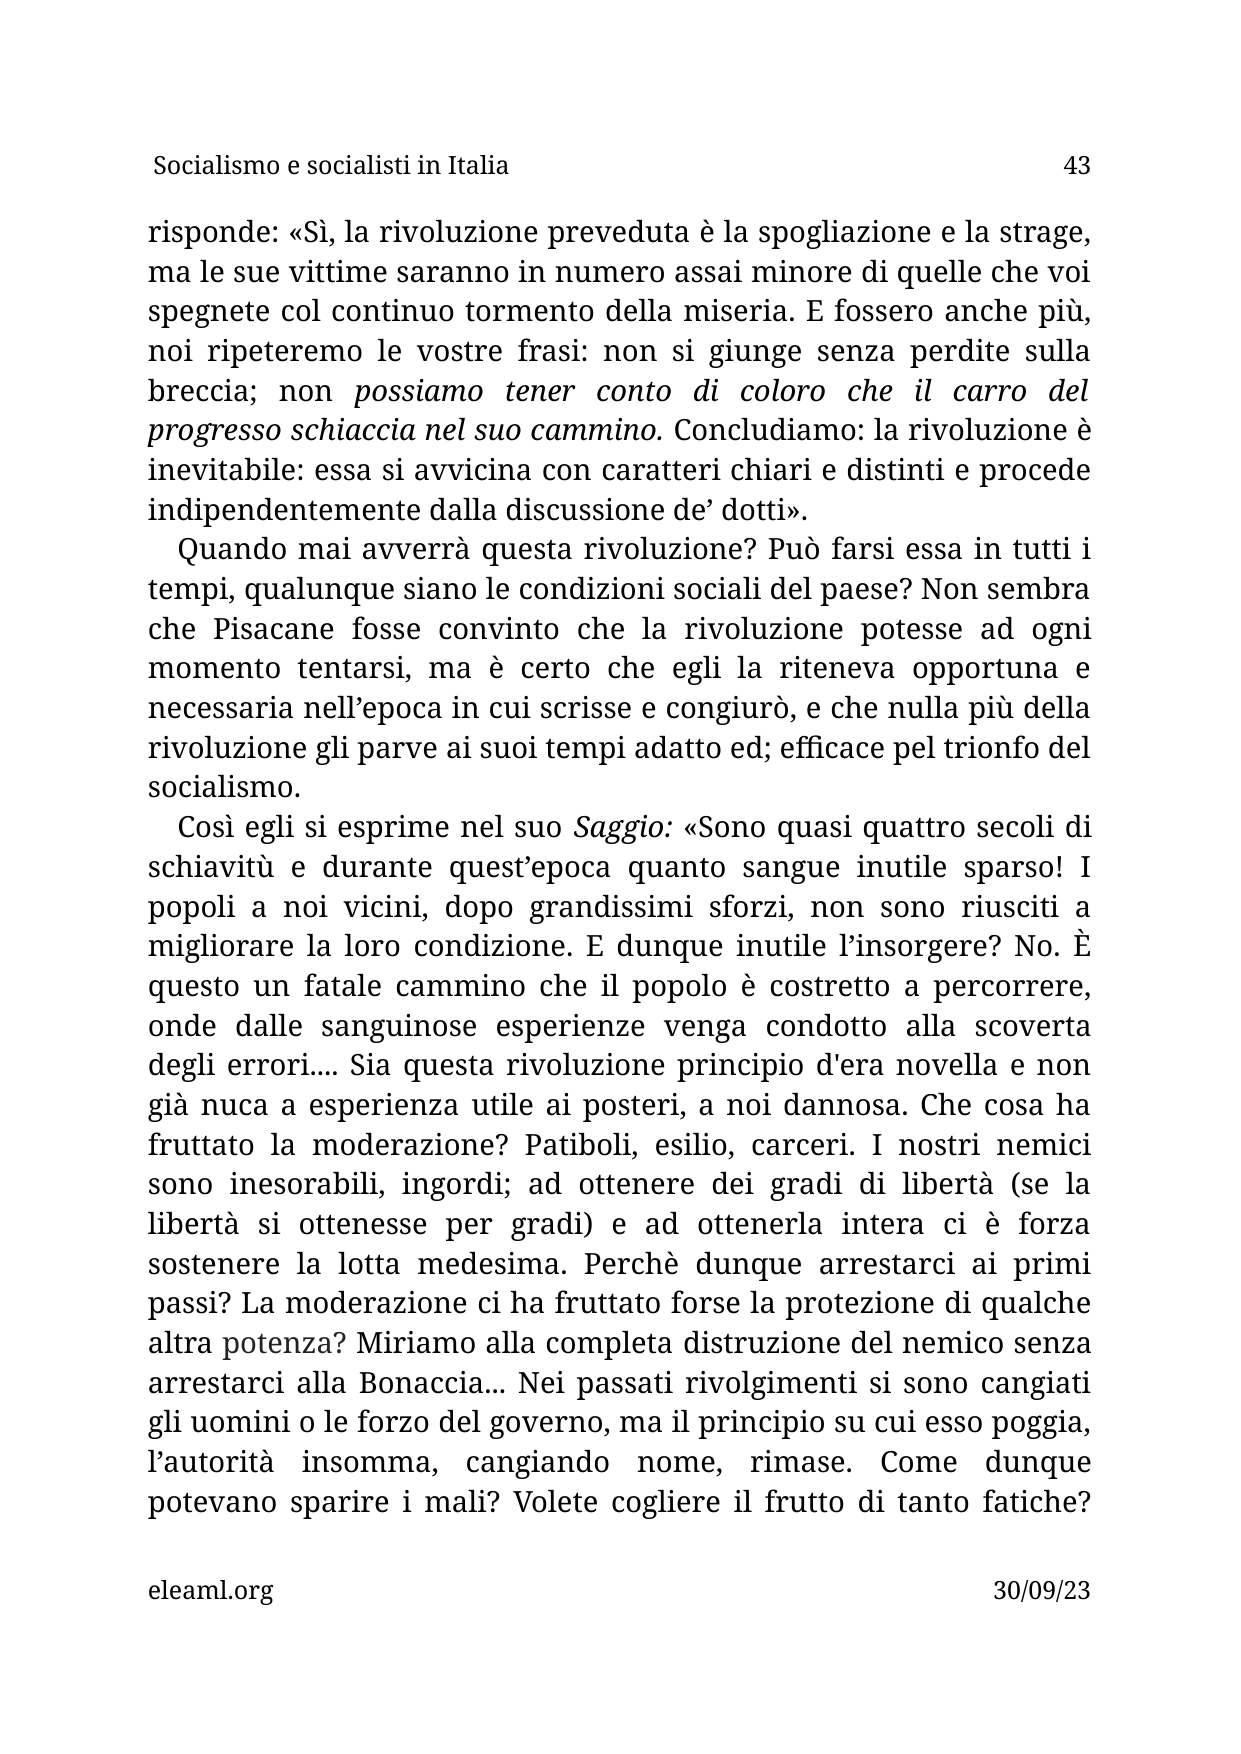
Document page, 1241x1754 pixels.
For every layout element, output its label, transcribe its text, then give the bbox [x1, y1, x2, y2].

text Quando mai avverrà questa rivoluzione? Può farsi essa in tutti i tempi, qualunque siano le condizioni sociali del paese? Non sembra che Pisacane fosse convinto che la rivoluzione potesse ad ogni momento tentarsi, ma è certo che egli la riteneva opportuna e necessaria nell’epoca in cui scrisse e congiurò, e che nulla più della rivoluzione gli parve ai suoi tempi adatto ed; efficace pel trionfo del socialismo. [148, 529, 1093, 806]
text Così egli si esprime nel suo Saggio: «Sono quasi quattro secoli di schiavitù e durante quest’epoca quanto sangue inutile sparso! I popoli a noi vicini, dopo grandissimi sforzi, non sono riusciti a migliorare la loro condizione. E dunque inutile l’insorgere? No. È questo un fatale cammino che il popolo è costretto a percorrere, onde dalle sanguinose esperienze venga condotto alla scoverta degli errori.... Sia questa rivoluzione principio d'era novella e non già nuca a esperienza utile ai posteri, a noi dannosa. Che cosa ha fruttato la moderazione? Patiboli, esilio, carceri. I nostri nemici sono inesorabili, ingordi; ad ottenere dei gradi di libertà (se la libertà si ottenesse per gradi) e ad ottenerla intera ci è forza sostenere la lotta medesima. Perchè dunque arrestarci ai primi passi? La moderazione ci ha fruttato forse la protezione di qualche altra potenza? Miriamo alla completa distruzione del nemico senza arrestarci alla Bonaccia... Nei passati rivolgimenti si sono cangiati gli uomini o le forzo del governo, ma il principio su cui esso poggia, l’autorità insomma, cangiando nome, rimase. Come dunque potevano sparire i mali? Volete cogliere il frutto di tanto fatiche? [148, 806, 1093, 1521]
text risponde: «Sì, la rivoluzione preveduta è la spogliazione e la strage, ma le sue vittime saranno in numero assai minore di quelle che voi spegnete col continuo tormento della miseria. E fossero anche più, noi ripeteremo le vostre frasi: non si giunge senza perdite sulla breccia; non possiamo tener conto di coloro che il carro del progresso schiaccia nel suo cammino. Concludiamo: la rivoluzione è inevitabile: essa si avvicina con caratteri chiari e distinti e procede indipendentemente dalla discussione de’ dotti». [148, 211, 1093, 529]
